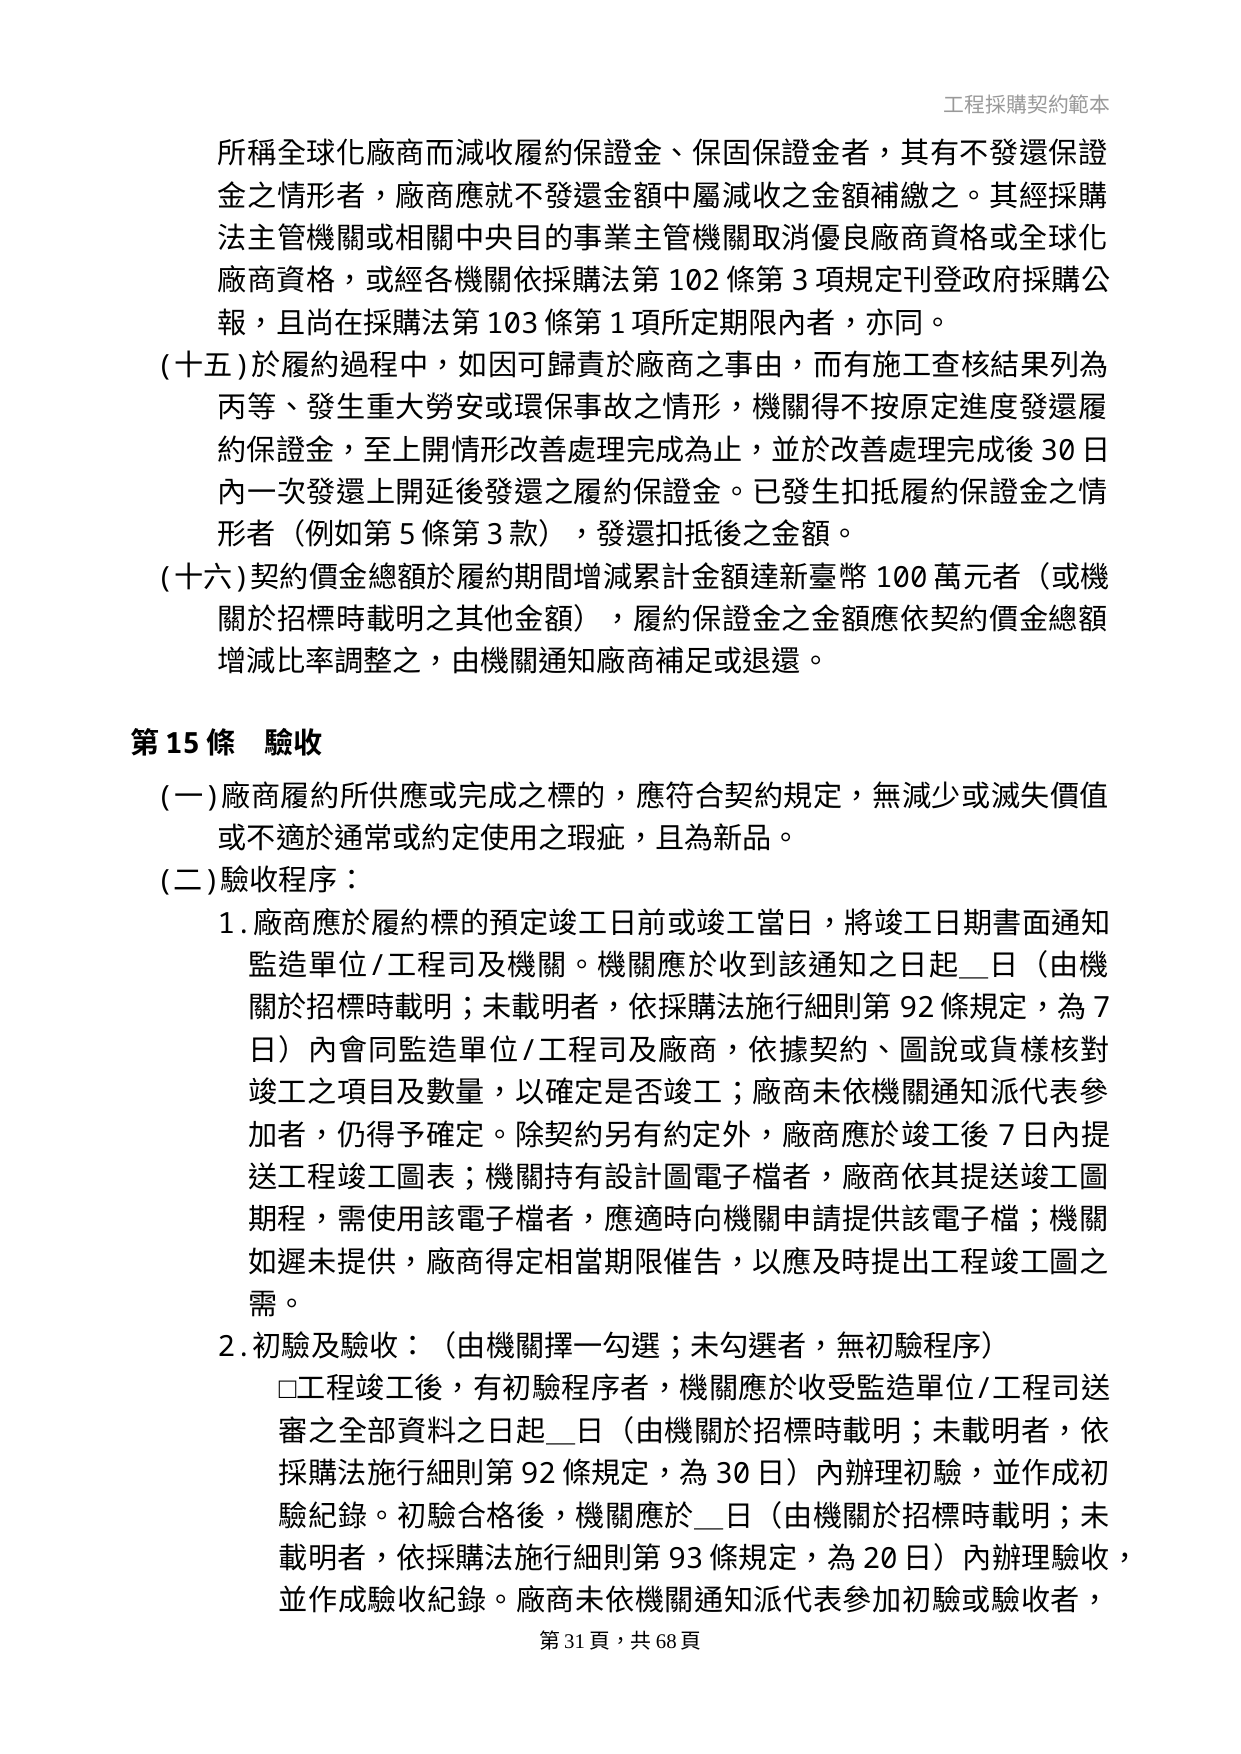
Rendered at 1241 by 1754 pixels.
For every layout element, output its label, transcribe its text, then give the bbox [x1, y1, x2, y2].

text □工程竣工後，有初驗程序者，機關應於收受監造單位/工程司送審之全部資料之日起＿日（由機關於招標時載明；未載明者，依採購法施行細則第92條規定，為30日）內辦理初驗，並作成初驗紀錄。初驗合格後，機關應於＿日（由機關於招標時載明；未載明者，依採購法施行細則第93條規定，為20日）內辦理驗收，並作成驗收紀錄。廠商未依機關通知派代表參加初驗或驗收者，除法令另有規定外（例如營造業法第41條），不影響初驗或驗收之進行及其結果。如因可歸責於機關之事由，延誤辦理初驗或驗收，該延誤期間不計逾期違約金；廠商因此增加之必要費用，由機關負擔。 [279, 1365, 1110, 1619]
text (一)廠商履約所供應或完成之標的，應符合契約規定，無減少或滅失價值或不適於通常或約定使用之瑕疵，且為新品。 [156, 772, 1110, 857]
text (十五)於履約過程中，如因可歸責於廠商之事由，而有施工查核結果列為丙等、發生重大勞安或環保事故之情形，機關得不按原定進度發還履約保證金，至上開情形改善處理完成為止，並於改善處理完成後30日內一次發還上開延後發還之履約保證金。已發生扣抵履約保證金之情形者（例如第5條第3款），發還扣抵後之金額。 [156, 342, 1110, 553]
text 1.廠商應於履約標的預定竣工日前或竣工當日，將竣工日期書面通知監造單位/工程司及機關。機關應於收到該通知之日起＿日（由機關於招標時載明；未載明者，依採購法施行細則第92條規定，為7日）內會同監造單位/工程司及廠商，依據契約、圖說或貨樣核對竣工之項目及數量，以確定是否竣工；廠商未依機關通知派代表參加者，仍得予確定。除契約另有約定外，廠商應於竣工後7日內提送工程竣工圖表；機關持有設計圖電子檔者，廠商依其提送竣工圖期程，需使用該電子檔者，應適時向機關申請提供該電子檔；機關如遲未提供，廠商得定相當期限催告，以應及時提出工程竣工圖之需。 [217, 899, 1110, 1323]
text (二)驗收程序： [156, 857, 1110, 899]
text 2.初驗及驗收：（由機關擇一勾選；未勾選者，無初驗程序） [217, 1323, 1110, 1365]
text 第15條 驗收 [130, 720, 1110, 762]
text (十六)契約價金總額於履約期間增減累計金額達新臺幣100萬元者（或機關於招標時載明之其他金額），履約保證金之金額應依契約價金總額增減比率調整之，由機關通知廠商補足或退還。 [156, 553, 1110, 680]
text 所稱全球化廠商而減收履約保證金、保固保證金者，其有不發還保證金之情形者，廠商應就不發還金額中屬減收之金額補繳之。其經採購法主管機關或相關中央目的事業主管機關取消優良廠商資格或全球化廠商資格，或經各機關依採購法第102條第3項規定刊登政府採購公報，且尚在採購法第103條第1項所定期限內者，亦同。 [156, 130, 1110, 342]
